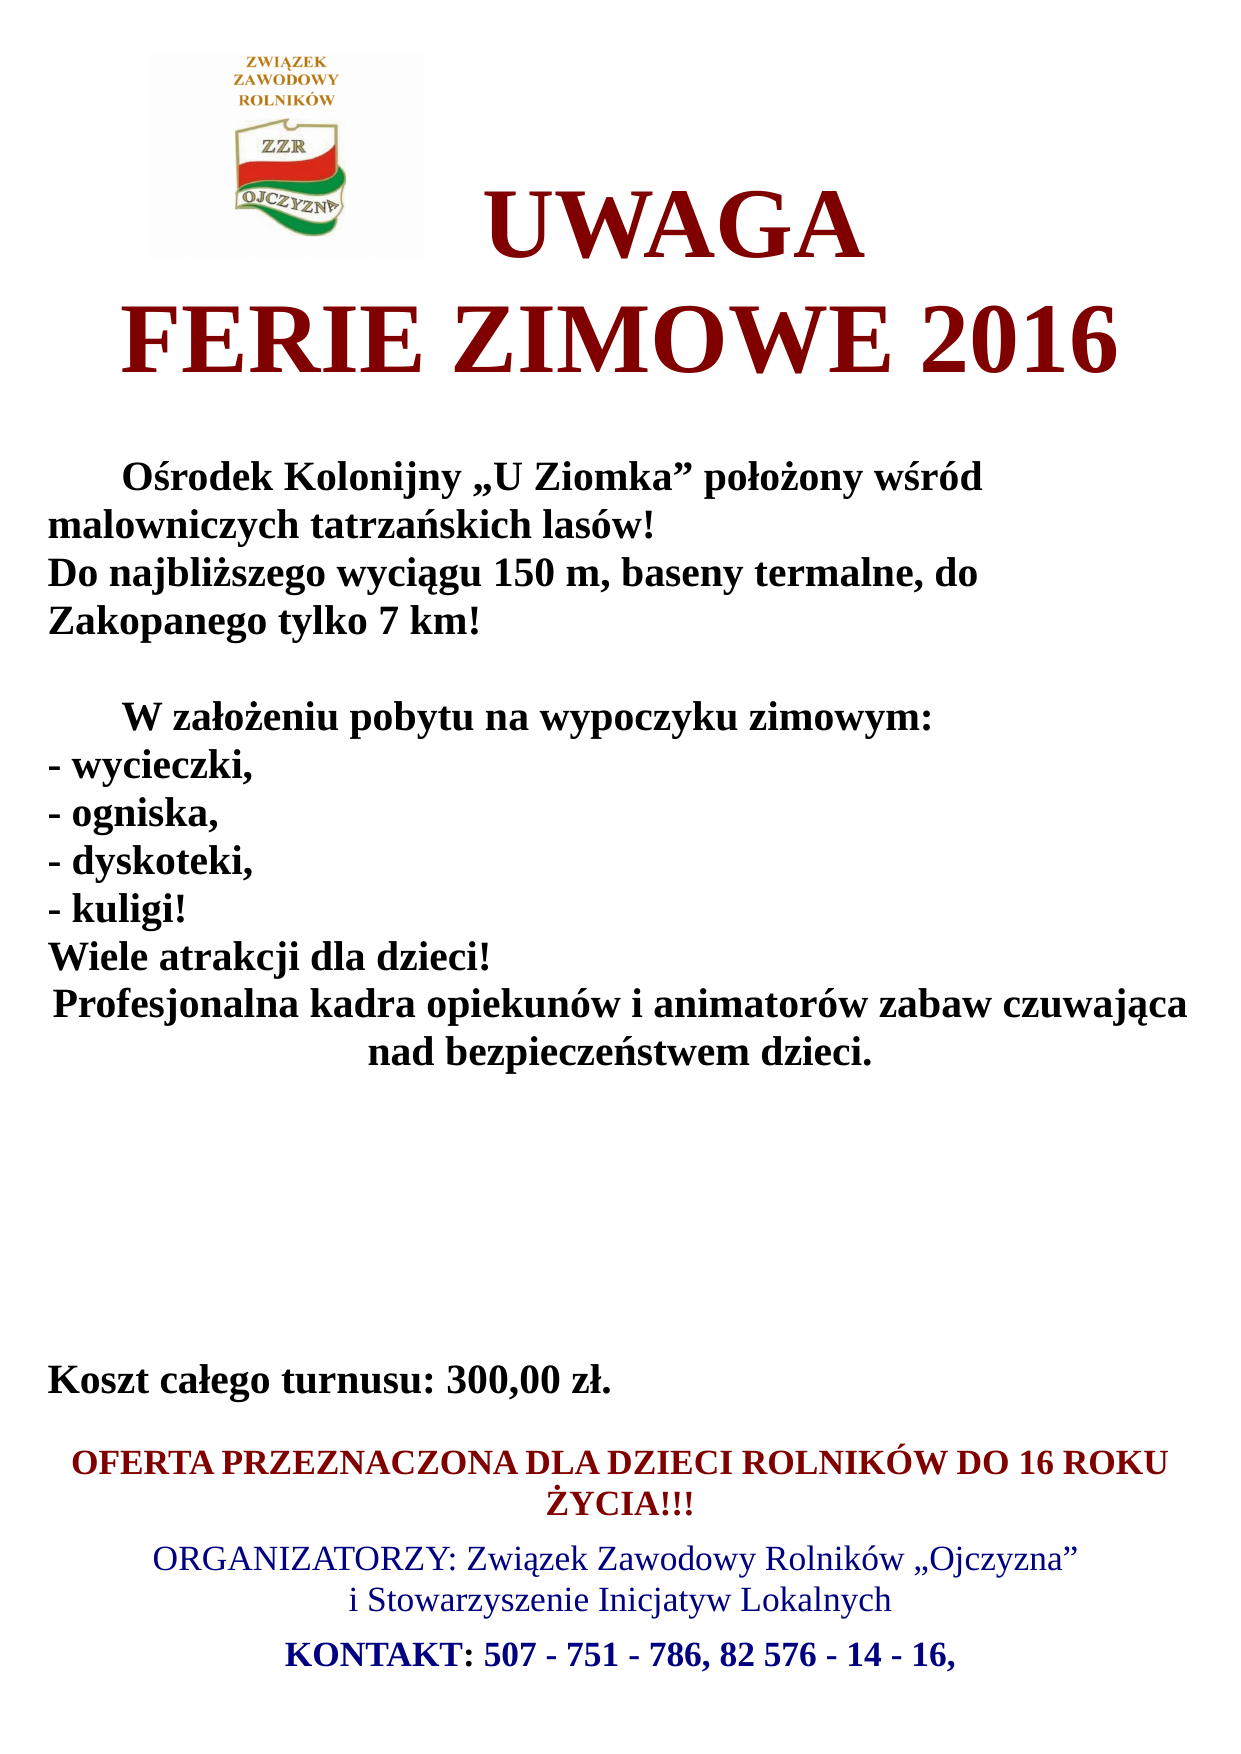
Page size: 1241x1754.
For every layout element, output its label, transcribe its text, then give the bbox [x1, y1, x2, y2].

text - kuligi! [47, 883, 1193, 931]
text KONTAKT: 507 - 751 - 786, 82 576 - 14 - 16, [47, 1634, 1193, 1674]
text - wycieczki, [47, 739, 1193, 787]
text UWAGA [47, 47, 1193, 279]
text W założeniu pobytu na wypoczyku zimowym: [47, 691, 1193, 739]
text - ogniska, [47, 787, 1193, 835]
text - dyskoteki, [47, 835, 1193, 883]
text Ośrodek Kolonijny „U Ziomka” położony wśród malowniczych tatrzańskich lasów! [47, 452, 1193, 548]
text Koszt całego turnusu: 300,00 zł. [47, 1355, 1193, 1441]
text Wiele atrakcji dla dzieci! [47, 931, 1193, 979]
text FERIE ZIMOWE 2016 [47, 279, 1193, 394]
text ORGANIZATORZY: Związek Zawodowy Rolników „Ojczyzna” i Stowarzyszenie Inicjatyw Lokalnych [47, 1537, 1193, 1619]
text Do najbliższego wyciągu 150 m, baseny termalne, do Zakopanego tylko 7 km! [47, 548, 1193, 643]
text Profesjonalna kadra opiekunów i animatorów zabaw czuwająca nad bezpieczeństwem dzieci. [47, 979, 1193, 1075]
text OFERTA PRZEZNACZONA DLA DZIECI ROLNIKÓW DO 16 ROKU ŻYCIA!!! [47, 1441, 1193, 1523]
